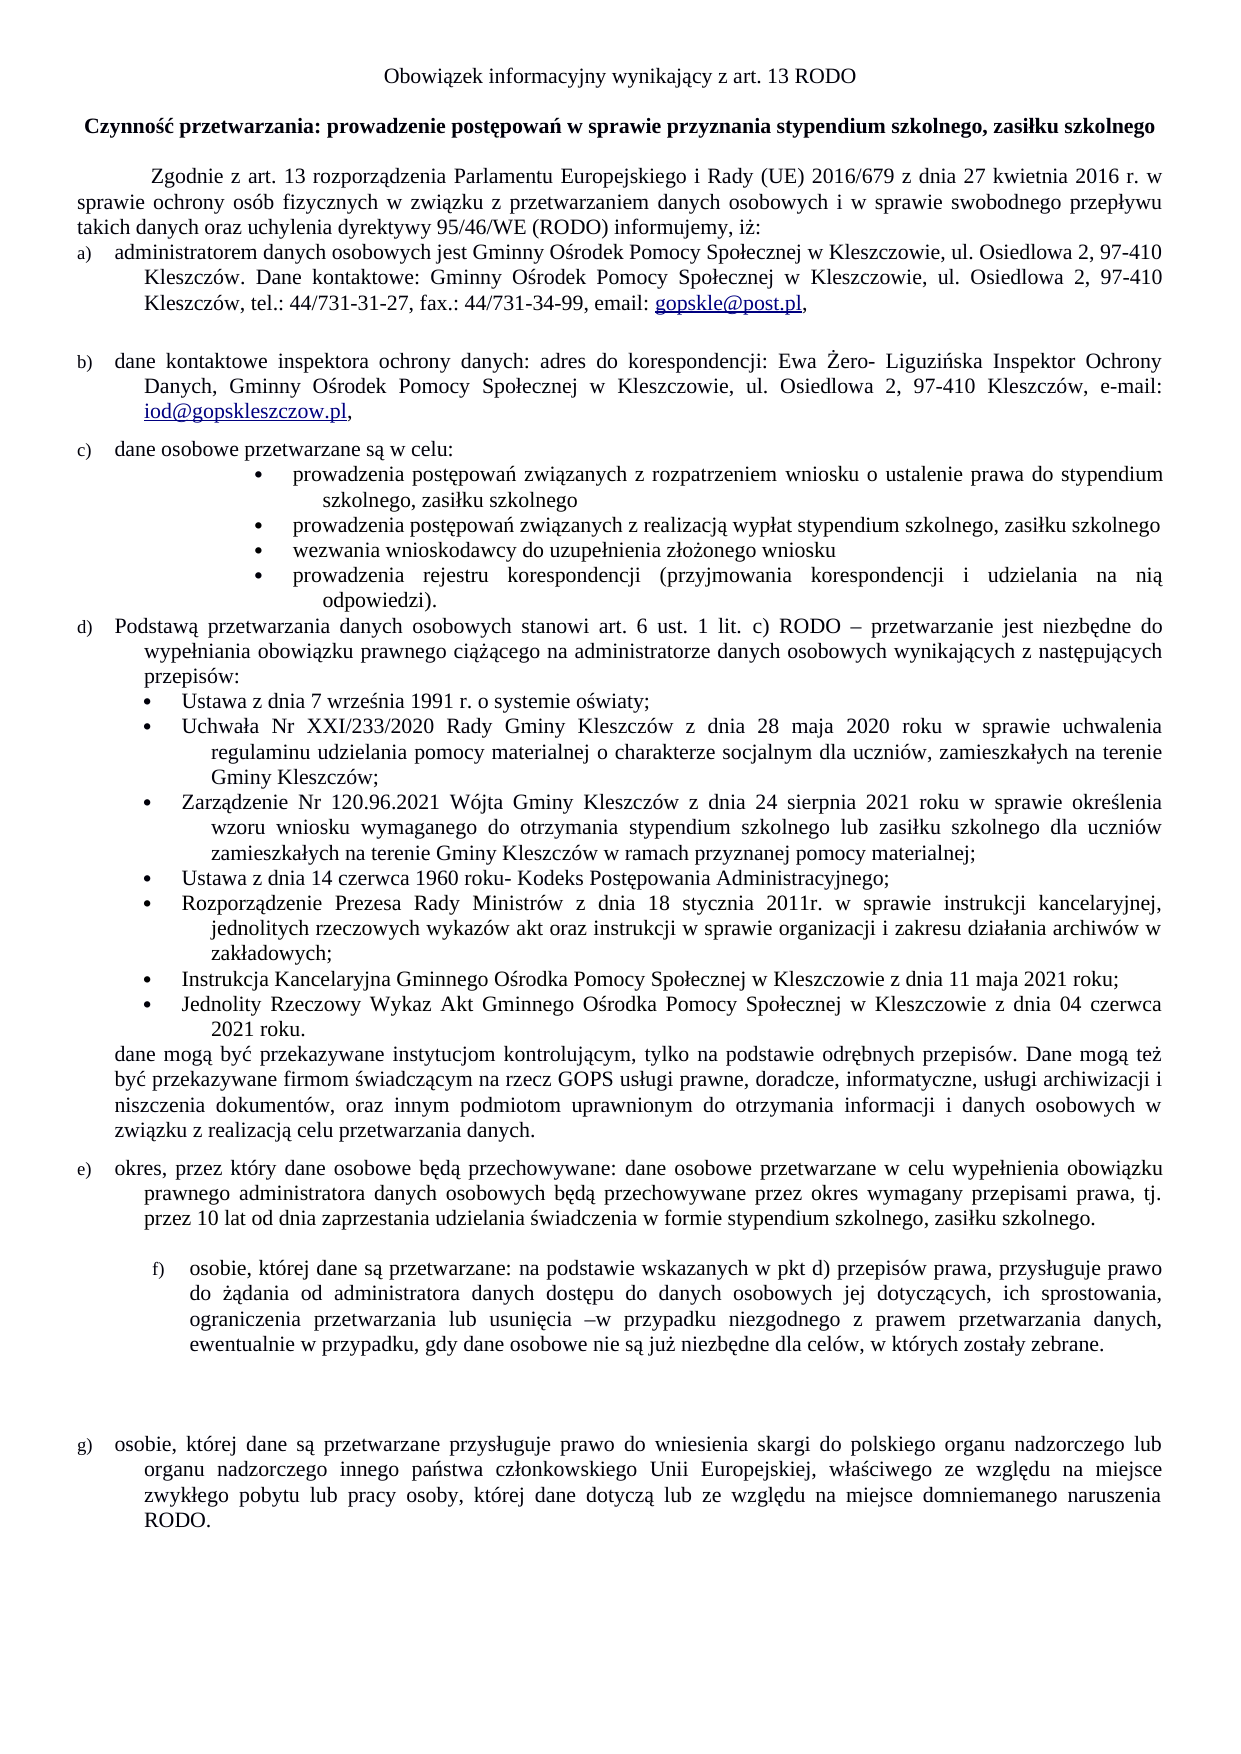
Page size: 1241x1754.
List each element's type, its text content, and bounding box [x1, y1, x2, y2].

list Zarządzenie Nr 120.96.2021 Wójta Gminy Kleszczów z dnia 24 sierpnia 2021 roku w sprawie określenia wzoru wniosku wymaganego do otrzymania stypendium szkolnego lub zasiłku szkolnego dla uczniów zamieszkałych na terenie Gminy Kleszczów w ramach przyznanej pomocy materialnej; [144, 789, 1163, 865]
list Ustawa z dnia 7 września 1991 r. o systemie oświaty; [144, 688, 1163, 713]
list Instrukcja Kancelaryjna Gminnego Ośrodka Pomocy Społecznej w Kleszczowie z dnia 11 maja 2021 roku; [144, 966, 1163, 991]
list dane osobowe przetwarzane są w celu: [77, 436, 1163, 461]
list Ustawa z dnia 14 czerwca 1960 roku- Kodeks Postępowania Administracyjnego; [144, 865, 1163, 890]
list wezwania wnioskodawcy do uzupełnienia złożonego wniosku [255, 537, 1163, 562]
list prowadzenia postępowań związanych z realizacją wypłat stypendium szkolnego, zasiłku szkolnego [255, 512, 1163, 537]
list okres, przez który dane osobowe będą przechowywane: dane osobowe przetwarzane w celu wypełnienia obowiązku prawnego administratora danych osobowych będą przechowywane przez okres wymagany przepisami prawa, tj. przez 10 lat od dnia zaprzestania udzielania świadczenia w formie stypendium szkolnego, zasiłku szkolnego. [77, 1154, 1163, 1230]
list prowadzenia postępowań związanych z rozpatrzeniem wniosku o ustalenie prawa do stypendium szkolnego, zasiłku szkolnego [255, 461, 1163, 512]
text Czynność przetwarzania: prowadzenie postępowań w sprawie przyznania stypendium szkolnego, zasiłku szkolnego [77, 113, 1163, 138]
list osobie, której dane są przetwarzane: na podstawie wskazanych w pkt d) przepisów prawa, przysługuje prawo do żądania od administratora danych dostępu do danych osobowych jej dotyczących, ich sprostowania, ograniczenia przetwarzania lub usunięcia –w przypadku niezgodnego z prawem przetwarzania danych, ewentualnie w przypadku, gdy dane osobowe nie są już niezbędne dla celów, w których zostały zebrane. [152, 1255, 1163, 1356]
text dane mogą być przekazywane instytucjom kontrolującym, tylko na podstawie odrębnych przepisów. Dane mogą też być przekazywane firmom świadczącym na rzecz GOPS usługi prawne, doradcze, informatyczne, usługi archiwizacji i niszczenia dokumentów, oraz innym podmiotom uprawnionym do otrzymania informacji i danych osobowych w związku z realizacją celu przetwarzania danych. [114, 1041, 1163, 1142]
list dane kontaktowe inspektora ochrony danych: adres do korespondencji: Ewa Żero- Liguzińska Inspektor Ochrony Danych, Gminny Ośrodek Pomocy Społecznej w Kleszczowie, ul. Osiedlowa 2, 97-410 Kleszczów, e-mail: iod@gopskleszczow.pl, [77, 348, 1163, 424]
list Uchwała Nr XXI/233/2020 Rady Gminy Kleszczów z dnia 28 maja 2020 roku w sprawie uchwalenia regulaminu udzielania pomocy materialnej o charakterze socjalnym dla uczniów, zamieszkałych na terenie Gminy Kleszczów; [144, 713, 1163, 789]
text Zgodnie z art. 13 rozporządzenia Parlamentu Europejskiego i Rady (UE) 2016/679 z dnia 27 kwietnia 2016 r. w sprawie ochrony osób fizycznych w związku z przetwarzaniem danych osobowych i w sprawie swobodnego przepływu takich danych oraz uchylenia dyrektywy 95/46/WE (RODO) informujemy, iż: [77, 163, 1163, 239]
text Obowiązek informacyjny wynikający z art. 13 RODO [77, 63, 1163, 88]
list prowadzenia rejestru korespondencji (przyjmowania korespondencji i udzielania na nią odpowiedzi). [255, 562, 1163, 613]
list Podstawą przetwarzania danych osobowych stanowi art. 6 ust. 1 lit. c) RODO – przetwarzanie jest niezbędne do wypełniania obowiązku prawnego ciążącego na administratorze danych osobowych wynikających z następujących przepisów: [77, 613, 1163, 688]
list administratorem danych osobowych jest Gminny Ośrodek Pomocy Społecznej w Kleszczowie, ul. Osiedlowa 2, 97-410 Kleszczów. Dane kontaktowe: Gminny Ośrodek Pomocy Społecznej w Kleszczowie, ul. Osiedlowa 2, 97-410 Kleszczów, tel.: 44/731-31-27, fax.: 44/731-34-99, email: gopskle@post.pl, [77, 239, 1163, 315]
list Rozporządzenie Prezesa Rady Ministrów z dnia 18 stycznia 2011r. w sprawie instrukcji kancelaryjnej, jednolitych rzeczowych wykazów akt oraz instrukcji w sprawie organizacji i zakresu działania archiwów w zakładowych; [144, 890, 1163, 966]
list osobie, której dane są przetwarzane przysługuje prawo do wniesienia skargi do polskiego organu nadzorczego lub organu nadzorczego innego państwa członkowskiego Unii Europejskiej, właściwego ze względu na miejsce zwykłego pobytu lub pracy osoby, której dane dotyczą lub ze względu na miejsce domniemanego naruszenia RODO. [77, 1431, 1163, 1532]
list Jednolity Rzeczowy Wykaz Akt Gminnego Ośrodka Pomocy Społecznej w Kleszczowie z dnia 04 czerwca 2021 roku. [144, 991, 1163, 1041]
